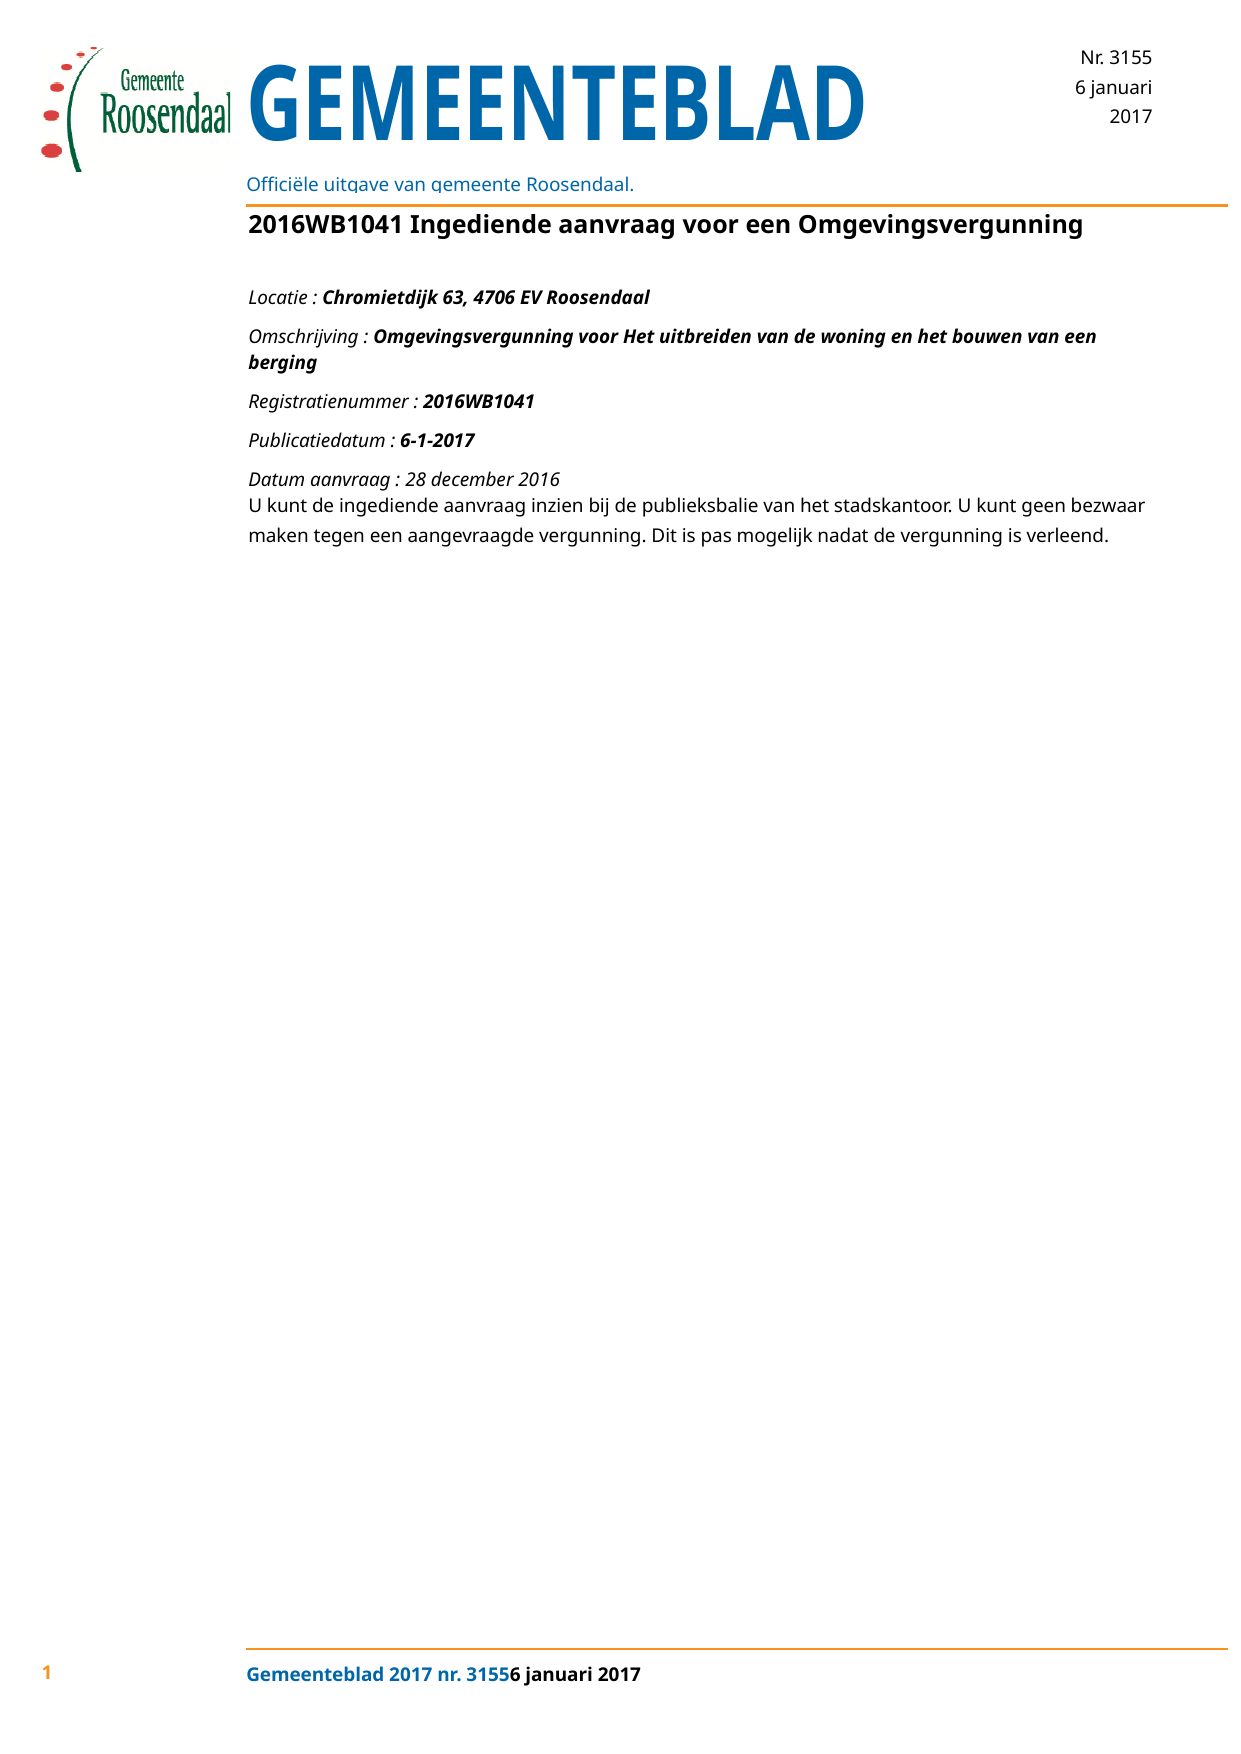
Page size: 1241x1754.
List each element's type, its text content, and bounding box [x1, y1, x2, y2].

text Omschrijving : Omgevingsvergunning voor Het uitbreiden van de woning en het bouwen van een berging [248, 323, 1152, 374]
text Publicatiedatum : 6-1-2017 [248, 427, 1152, 453]
text U kunt de ingediende aanvraag inzien bij de publieksbalie van het stadskantoor. U kunt geen bezwaar maken tegen een aangevraagde vergunning. Dit is pas mogelijk nadat de vergunning is verleend. [248, 492, 1152, 548]
picture [41, 47, 231, 172]
text Locatie : Chromietdijk 63, 4706 EV Roosendaal [248, 284, 1152, 309]
text 2016WB1041 Ingediende aanvraag voor een Omgevingsvergunning [248, 207, 1152, 241]
text Registratienummer : 2016WB1041 [248, 388, 1152, 414]
text Datum aanvraag : 28 december 2016 [248, 467, 1152, 492]
